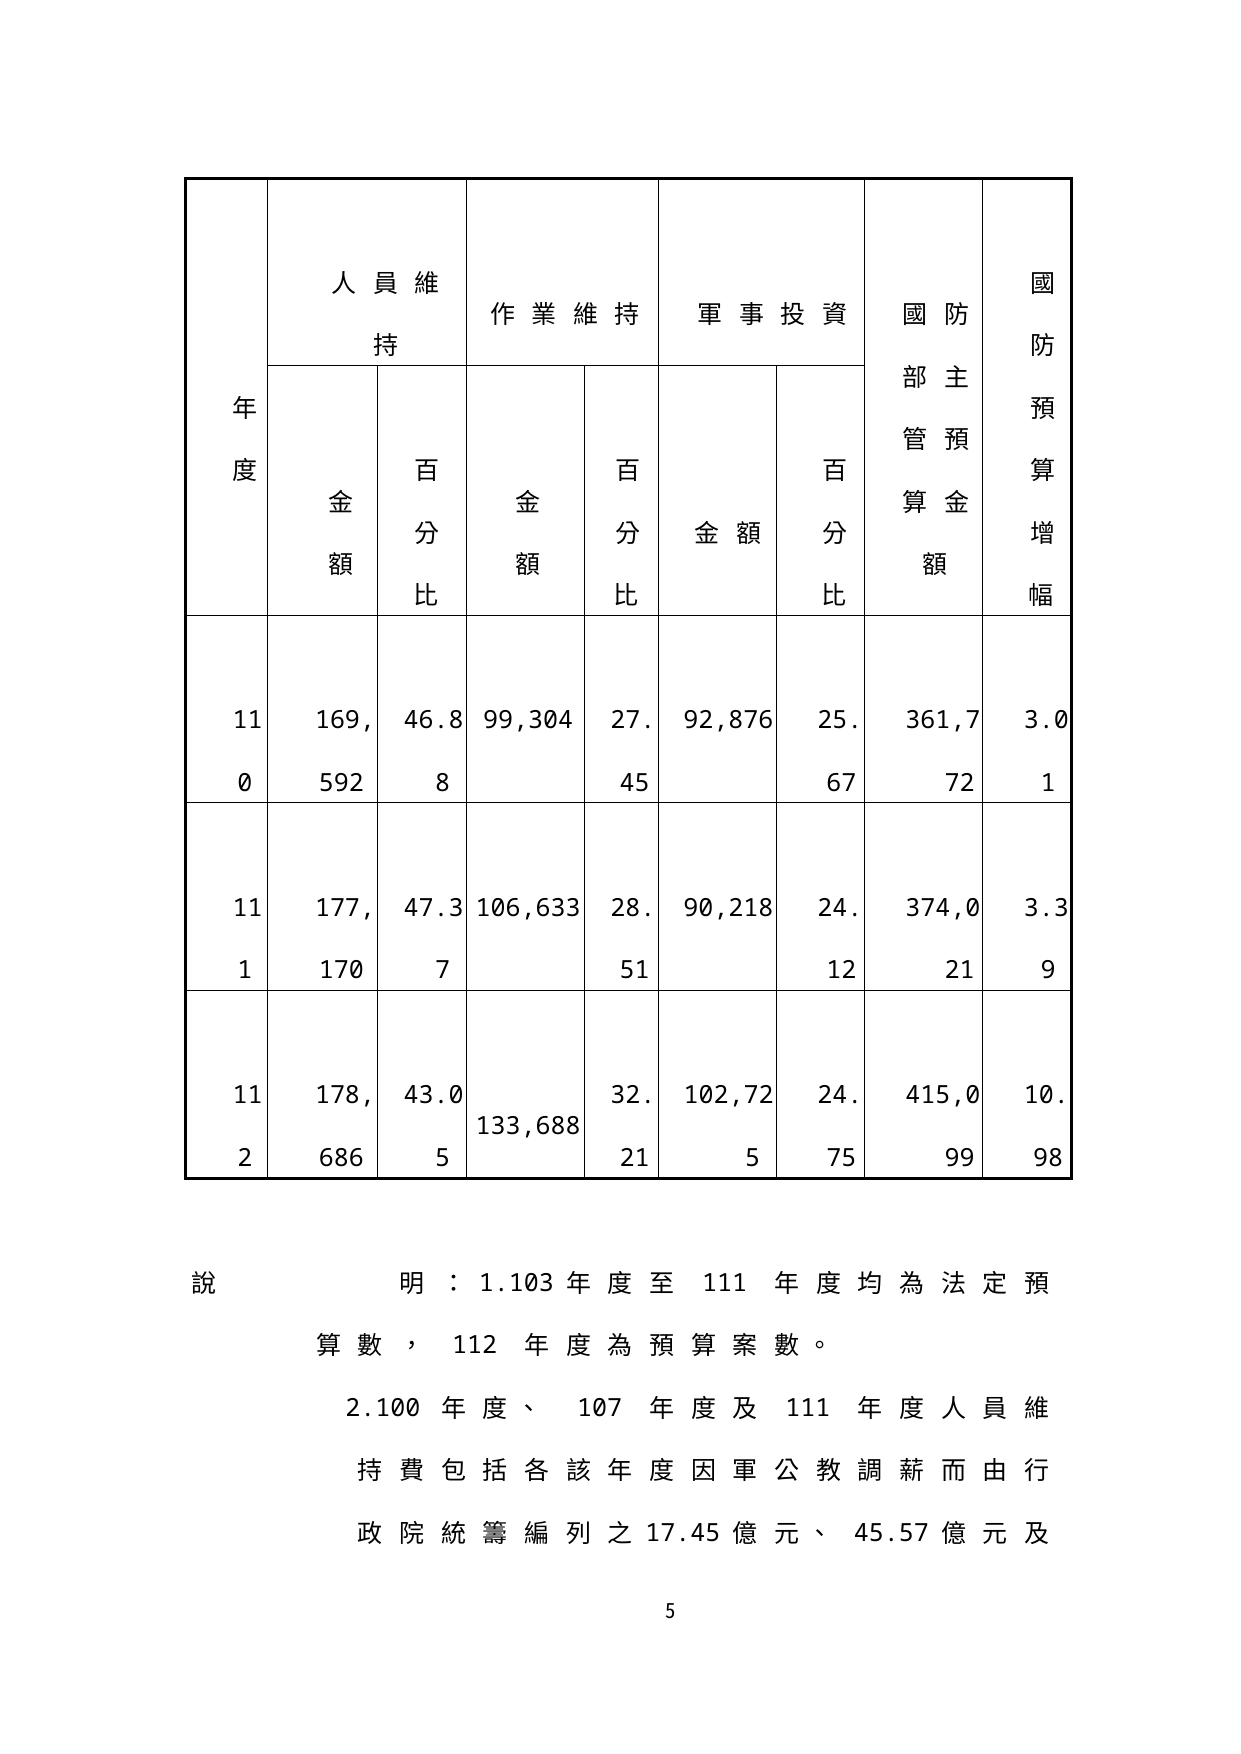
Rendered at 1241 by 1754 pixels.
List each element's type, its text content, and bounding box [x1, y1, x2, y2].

table_cell 106,633 [467, 803, 584, 990]
table_cell 10.98 [983, 991, 1070, 1177]
table_cell 92,876 [659, 616, 776, 802]
table_header 國防預算增幅 [983, 180, 1070, 615]
table_header 年度 [187, 180, 267, 615]
table_cell 24.12 [777, 803, 864, 990]
table_header 作業維持 [467, 180, 658, 365]
text 說 明：1.103年度至111年度均為法定預算數，112年度為預算案數。 [183, 1240, 1058, 1365]
table_cell 112 [187, 991, 267, 1177]
table_cell 374,021 [865, 803, 982, 990]
table_header 軍事投資 [659, 180, 864, 365]
table_cell 102,725 [659, 991, 776, 1177]
table_cell 99,304 [467, 616, 584, 802]
table_cell 金額 [659, 366, 776, 615]
table_cell 3.01 [983, 616, 1070, 802]
text 2.100年度、107年度及111年度人員維持費包括各該年度因軍公教調薪而由行政院統籌編列之17.45億元、45.57億元及 [183, 1365, 1058, 1552]
table_cell 361,772 [865, 616, 982, 802]
table_cell 金 額 [467, 366, 584, 615]
table_cell 415,099 [865, 991, 982, 1177]
table_cell 32.21 [585, 991, 658, 1177]
table_cell 百分比 [378, 366, 466, 615]
table_cell 27.45 [585, 616, 658, 802]
table_cell 90,218 [659, 803, 776, 990]
table_cell 178,686 [268, 991, 377, 1177]
table_cell 43.05 [378, 991, 466, 1177]
table_cell 金額 [268, 366, 377, 615]
table_cell 3.39 [983, 803, 1070, 990]
table_cell 110 [187, 616, 267, 802]
table_cell 25.67 [777, 616, 864, 802]
table_cell 百分比 [585, 366, 658, 615]
table_cell 47.37 [378, 803, 466, 990]
table_cell 111 [187, 803, 267, 990]
table_header 國防部主管預算金額 [865, 180, 982, 615]
table_cell 百分比 [777, 366, 864, 615]
table_cell 133,688 [467, 991, 584, 1177]
table_cell 28.51 [585, 803, 658, 990]
table_cell 46.88 [378, 616, 466, 802]
table_cell 24.75 [777, 991, 864, 1177]
table_cell 169,592 [268, 616, 377, 802]
table_header 人員維持 [268, 180, 466, 365]
table_cell 177,170 [268, 803, 377, 990]
